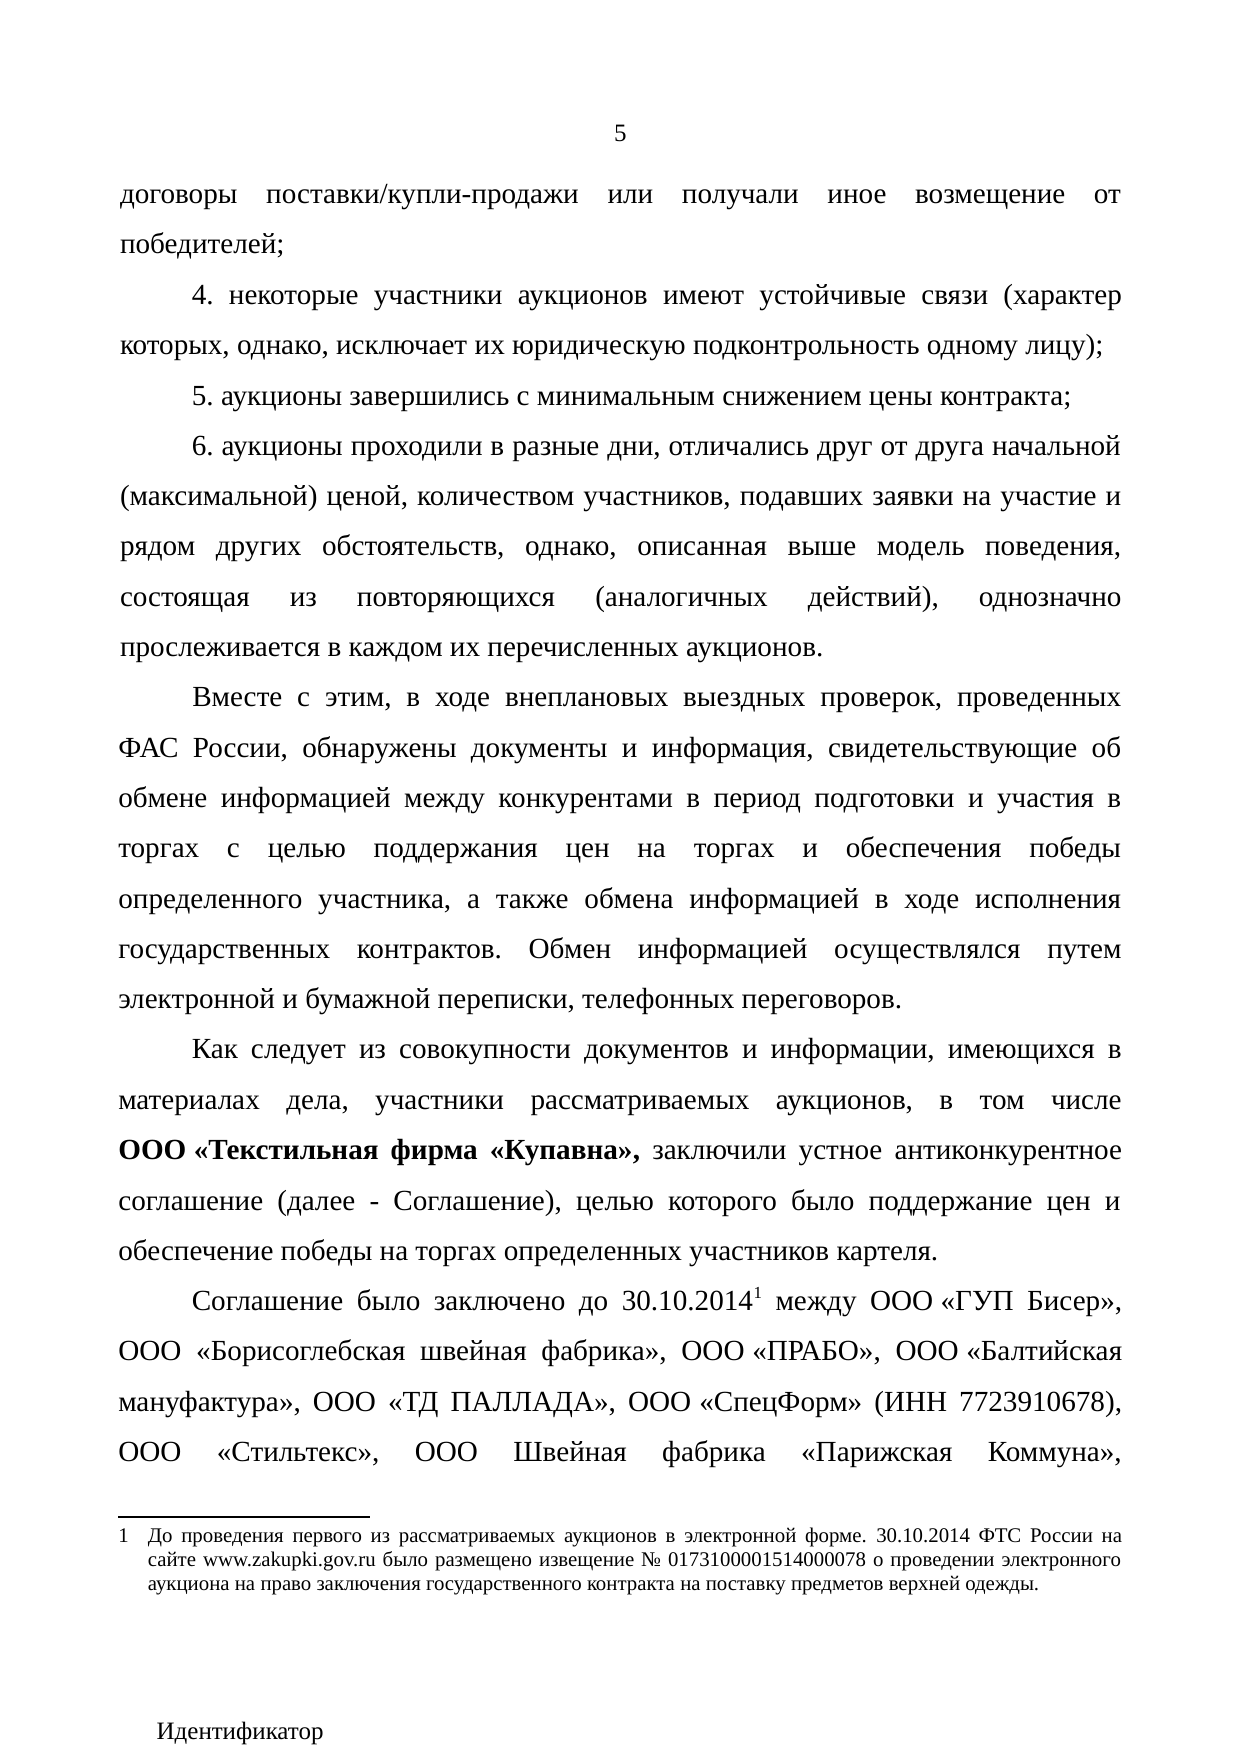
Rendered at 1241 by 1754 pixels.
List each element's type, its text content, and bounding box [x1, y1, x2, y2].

text Соглашение было заключено до 30.10.2014 между ООО «ГУП Бисер», ООО «Борисоглебская швейная фабрика», ООО «ПРАБО», ООО «Балтийская мануфактура», ООО «ТД ПАЛЛАДА», ООО «СпецФорм» (ИНН 7723910678), ООО «Стильтекс», ООО Швейная фабрика «Парижская Коммуна», [118, 1283, 1122, 1468]
list некоторые участники аукционов имеют устойчивые связи (характер которых, однако, исключает их юридическую подконтрольность одному лицу); [120, 277, 1122, 361]
list аукционы проходили в разные дни, отличались друг от друга начальной (максимальной) ценой, количеством участников, подавших заявки на участие и рядом других обстоятельств, однако, описанная выше модель поведения, состоящая из повторяющихся (аналогичных действий), однозначно прослеживается в каждом их перечисленных аукционов. [120, 428, 1122, 663]
list договоры поставки/купли-продажи или получали иное возмещение от победителей; [120, 176, 1122, 260]
list аукционы завершились с минимальным снижением цены контракта; [120, 378, 1122, 411]
text Как следует из совокупности документов и информации, имеющихся в материалах дела, участники рассматриваемых аукционов, в том числе ООО «Текстильная фирма «Купавна», заключили устное антиконкурентное соглашение (далее - Соглашение), целью которого было поддержание цен и обеспечение победы на торгах определенных участников картеля. [118, 1032, 1122, 1266]
text Вместе с этим, в ходе внеплановых выездных проверок, проведенных ФАС России, обнаружены документы и информация, свидетельствующие об обмене информацией между конкурентами в период подготовки и участия в торгах с целью поддержания цен на торгах и обеспечения победы определенного участника, а также обмена информацией в ходе исполнения государственных контрактов. Обмен информацией осуществлялся путем электронной и бумажной переписки, телефонных переговоров. [118, 679, 1122, 1015]
text До проведения первого из рассматриваемых аукционов в электронной форме. 30.10.2014 ФТС России на сайте www.zakupki.gov.ru было размещено извещение № 0173100001514000078 о проведении электронного аукциона на право заключения государственного контракта на поставку предметов верхней одежды. [118, 1523, 1122, 1595]
